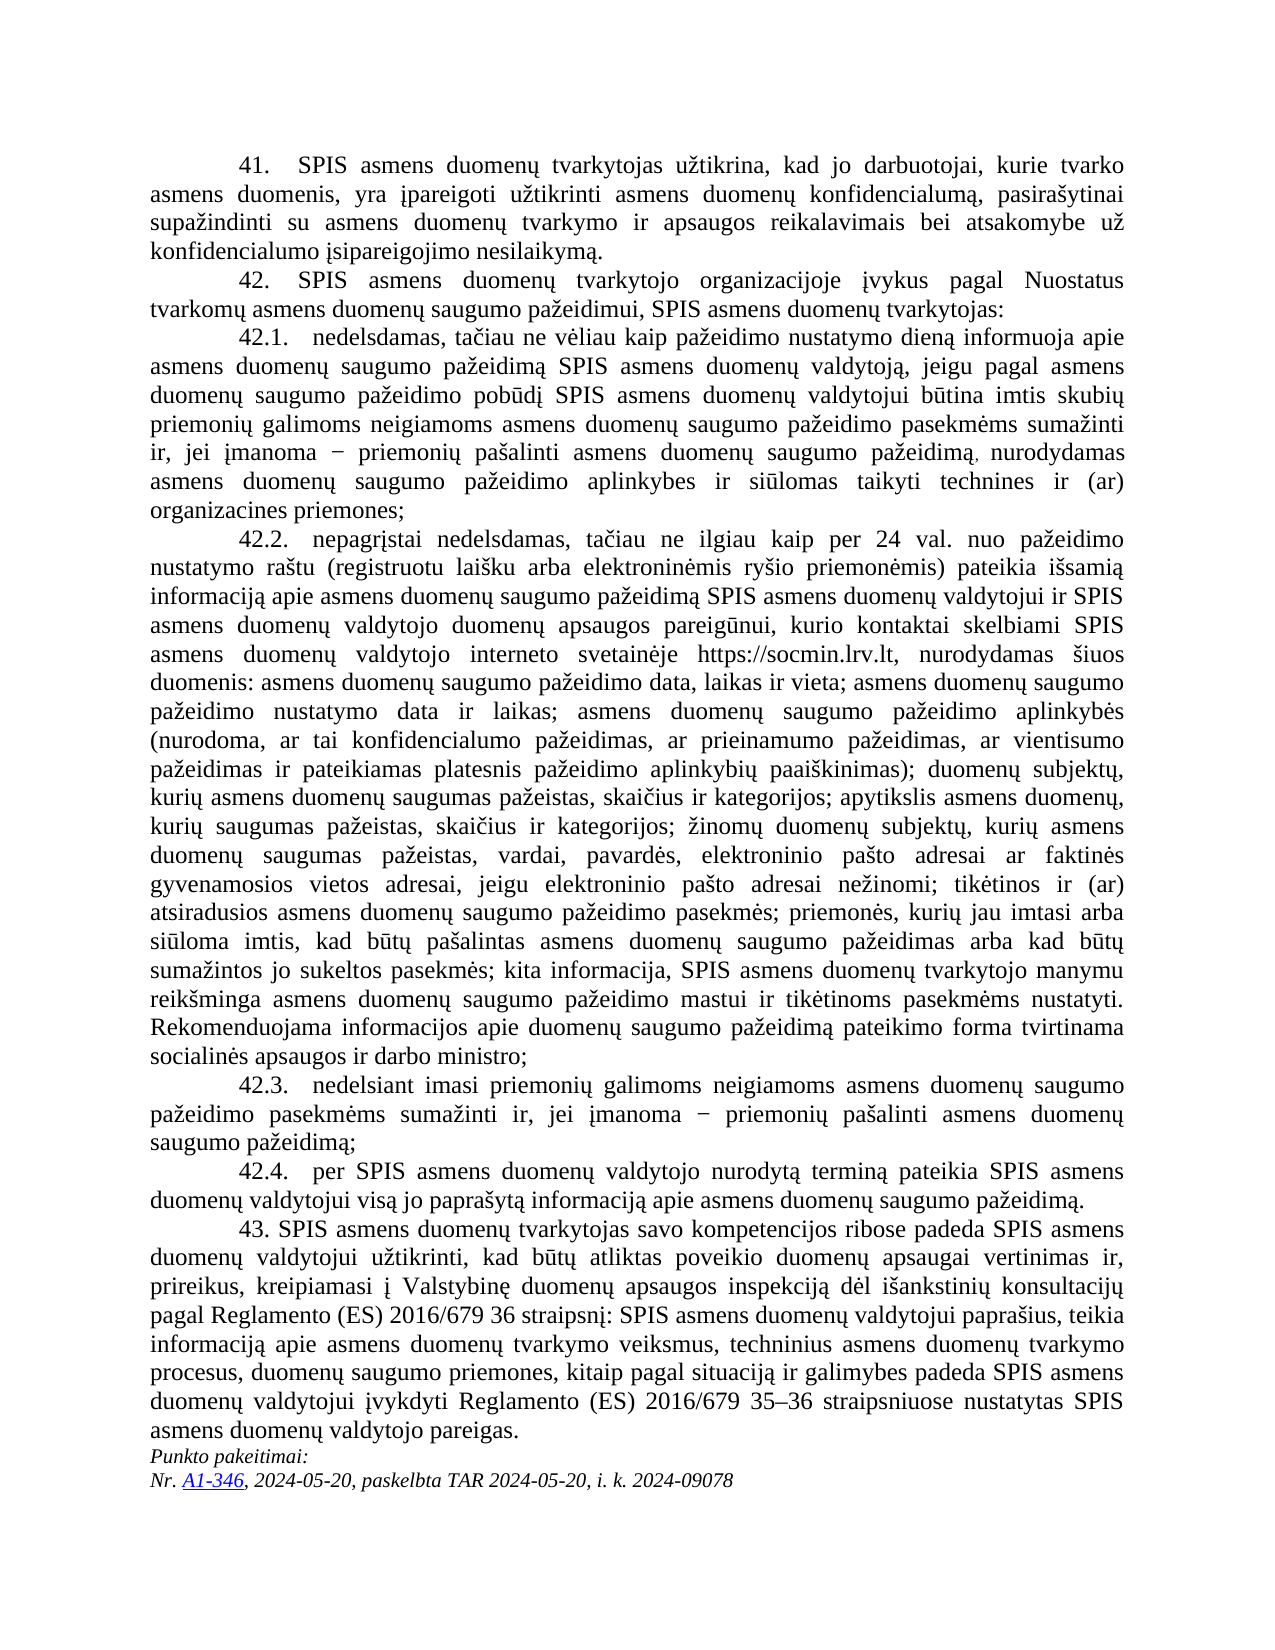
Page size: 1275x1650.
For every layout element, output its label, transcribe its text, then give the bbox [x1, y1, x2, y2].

text 42.4. per SPIS asmens duomenų valdytojo nurodytą terminą pateikia SPIS asmens duomenų valdytojui visą jo paprašytą informaciją apie asmens duomenų saugumo pažeidimą. [150, 1156, 1125, 1214]
text 41. SPIS asmens duomenų tvarkytojas užtikrina, kad jo darbuotojai, kurie tvarko asmens duomenis, yra įpareigoti užtikrinti asmens duomenų konfidencialumą, pasirašytinai supažindinti su asmens duomenų tvarkymo ir apsaugos reikalavimais bei atsakomybe už konfidencialumo įsipareigojimo nesilaikymą. [150, 150, 1125, 265]
text Punkto pakeitimai: [150, 1444, 1125, 1468]
text Nr. A1-346, 2024-05-20, paskelbta TAR 2024-05-20, i. k. 2024-09078 [150, 1468, 1125, 1492]
text 42.3. nedelsiant imasi priemonių galimoms neigiamoms asmens duomenų saugumo pažeidimo pasekmėms sumažinti ir, jei įmanoma − priemonių pašalinti asmens duomenų saugumo pažeidimą; [150, 1070, 1125, 1156]
text 43. SPIS asmens duomenų tvarkytojas savo kompetencijos ribose padeda SPIS asmens duomenų valdytojui užtikrinti, kad būtų atliktas poveikio duomenų apsaugai vertinimas ir, prireikus, kreipiamasi į Valstybinę duomenų apsaugos inspekciją dėl išankstinių konsultacijų pagal Reglamento (ES) 2016/679 36 straipsnį: SPIS asmens duomenų valdytojui paprašius, teikia informaciją apie asmens duomenų tvarkymo veiksmus, techninius asmens duomenų tvarkymo procesus, duomenų saugumo priemones, kitaip pagal situaciją ir galimybes padeda SPIS asmens duomenų valdytojui įvykdyti Reglamento (ES) 2016/679 35‒36 straipsniuose nustatytas SPIS asmens duomenų valdytojo pareigas. [150, 1214, 1125, 1444]
text 42.1. nedelsdamas, tačiau ne vėliau kaip pažeidimo nustatymo dieną informuoja apie asmens duomenų saugumo pažeidimą SPIS asmens duomenų valdytoją, jeigu pagal asmens duomenų saugumo pažeidimo pobūdį SPIS asmens duomenų valdytojui būtina imtis skubių priemonių galimoms neigiamoms asmens duomenų saugumo pažeidimo pasekmėms sumažinti ir, jei įmanoma − priemonių pašalinti asmens duomenų saugumo pažeidimą, nurodydamas asmens duomenų saugumo pažeidimo aplinkybes ir siūlomas taikyti technines ir (ar) organizacines priemones; [150, 322, 1125, 524]
text 42. SPIS asmens duomenų tvarkytojo organizacijoje įvykus pagal Nuostatus tvarkomų asmens duomenų saugumo pažeidimui, SPIS asmens duomenų tvarkytojas: [150, 265, 1125, 322]
text 42.2. nepagrįstai nedelsdamas, tačiau ne ilgiau kaip per 24 val. nuo pažeidimo nustatymo raštu (registruotu laišku arba elektroninėmis ryšio priemonėmis) pateikia išsamią informaciją apie asmens duomenų saugumo pažeidimą SPIS asmens duomenų valdytojui ir SPIS asmens duomenų valdytojo duomenų apsaugos pareigūnui, kurio kontaktai skelbiami SPIS asmens duomenų valdytojo interneto svetainėje https://socmin.lrv.lt, nurodydamas šiuos duomenis: asmens duomenų saugumo pažeidimo data, laikas ir vieta; asmens duomenų saugumo pažeidimo nustatymo data ir laikas; asmens duomenų saugumo pažeidimo aplinkybės (nurodoma, ar tai konfidencialumo pažeidimas, ar prieinamumo pažeidimas, ar vientisumo pažeidimas ir pateikiamas platesnis pažeidimo aplinkybių paaiškinimas); duomenų subjektų, kurių asmens duomenų saugumas pažeistas, skaičius ir kategorijos; apytikslis asmens duomenų, kurių saugumas pažeistas, skaičius ir kategorijos; žinomų duomenų subjektų, kurių asmens duomenų saugumas pažeistas, vardai, pavardės, elektroninio pašto adresai ar faktinės gyvenamosios vietos adresai, jeigu elektroninio pašto adresai nežinomi; tikėtinos ir (ar) atsiradusios asmens duomenų saugumo pažeidimo pasekmės; priemonės, kurių jau imtasi arba siūloma imtis, kad būtų pašalintas asmens duomenų saugumo pažeidimas arba kad būtų sumažintos jo sukeltos pasekmės; kita informacija, SPIS asmens duomenų tvarkytojo manymu reikšminga asmens duomenų saugumo pažeidimo mastui ir tikėtinoms pasekmėms nustatyti. Rekomenduojama informacijos apie duomenų saugumo pažeidimą pateikimo forma tvirtinama socialinės apsaugos ir darbo ministro; [150, 524, 1125, 1070]
